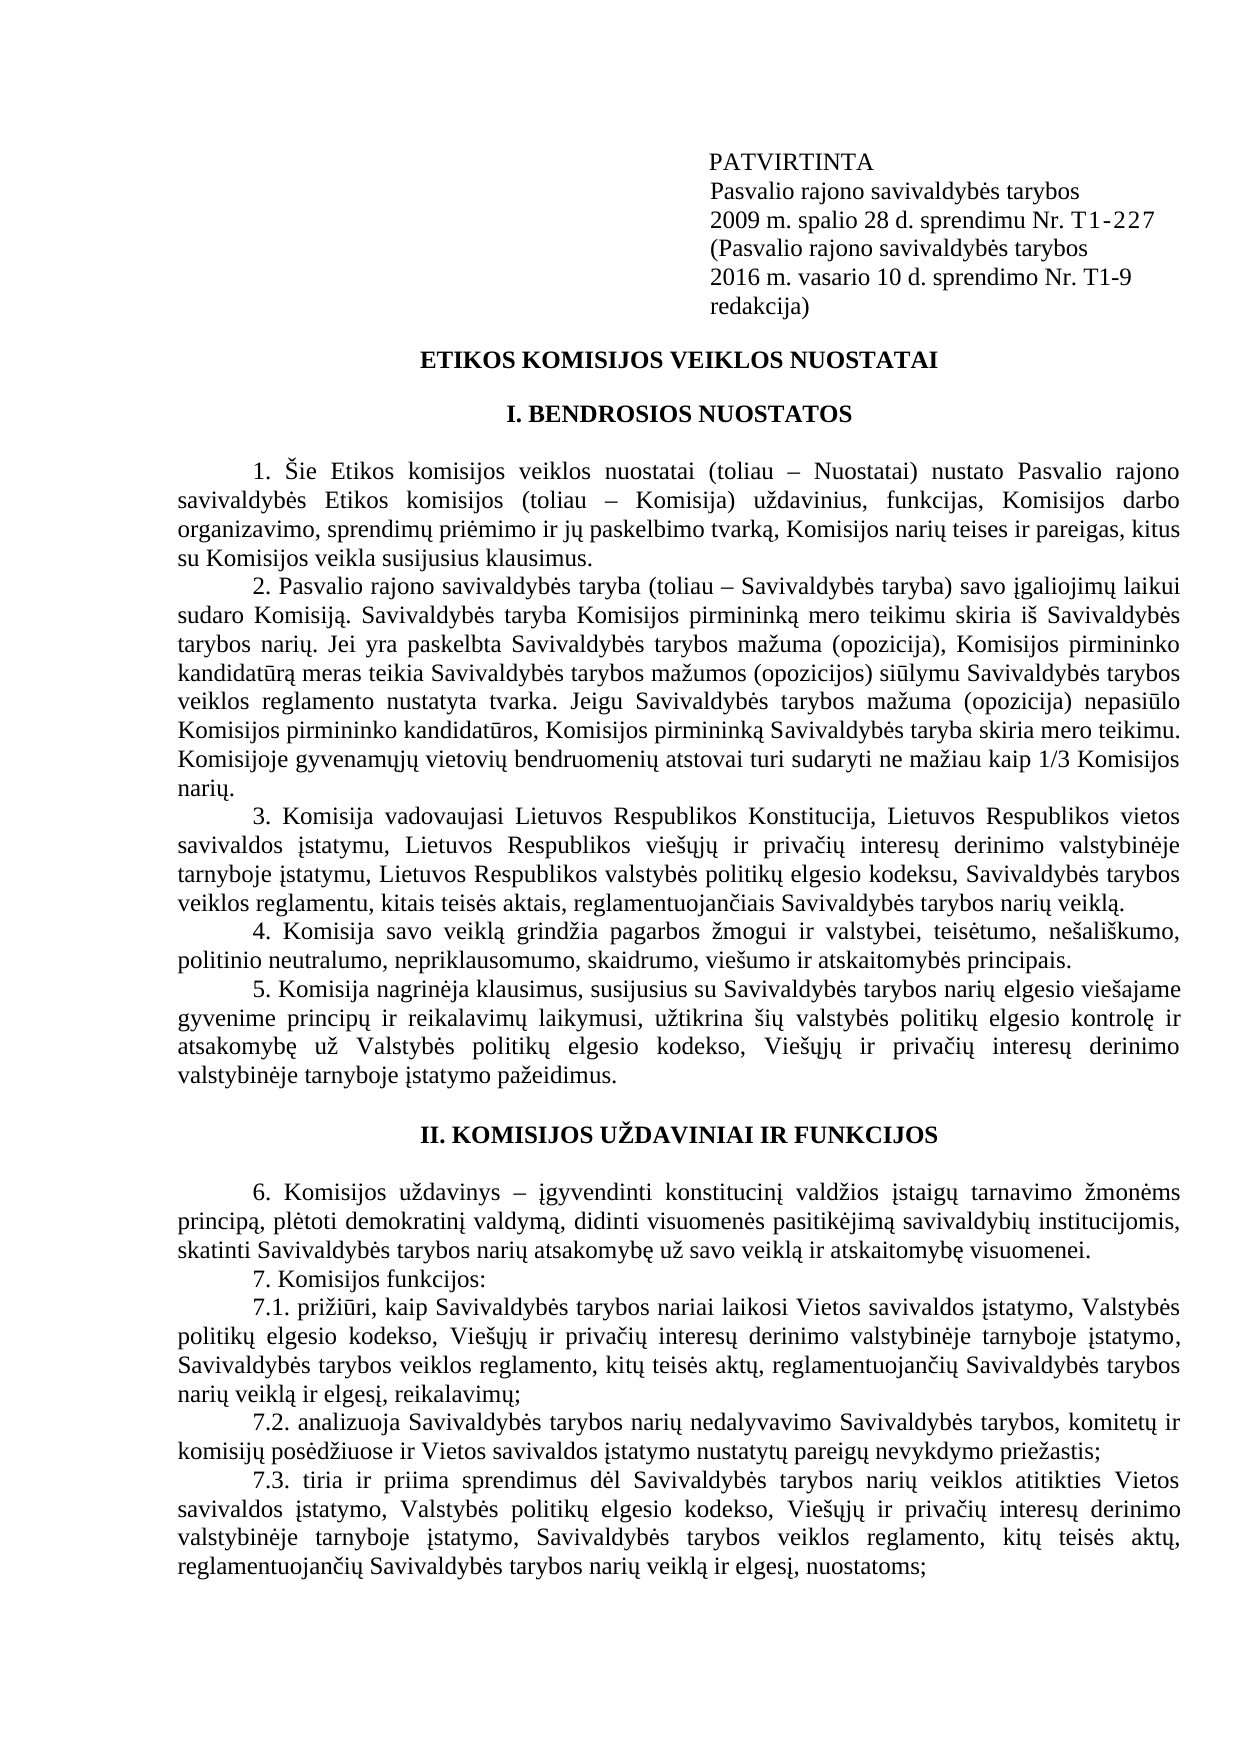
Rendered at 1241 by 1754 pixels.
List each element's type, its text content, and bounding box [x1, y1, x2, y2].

text 7.1. prižiūri, kaip Savivaldybės tarybos nariai laikosi Vietos savivaldos įstatymo, Valstybės politikų elgesio kodekso, Viešųjų ir privačių interesų derinimo valstybinėje tarnyboje įstatymo, Savivaldybės tarybos veiklos reglamento, kitų teisės aktų, reglamentuojančių Savivaldybės tarybos narių veiklą ir elgesį, reikalavimų; [177, 1292, 1181, 1407]
text 2. Pasvalio rajono savivaldybės taryba (toliau – Savivaldybės taryba) savo įgaliojimų laikui sudaro Komisiją. Savivaldybės taryba Komisijos pirmininką mero teikimu skiria iš Savivaldybės tarybos narių. Jei yra paskelbta Savivaldybės tarybos mažuma (opozicija), Komisijos pirmininko kandidatūrą meras teikia Savivaldybės tarybos mažumos (opozicijos) siūlymu Savivaldybės tarybos veiklos reglamento nustatyta tvarka. Jeigu Savivaldybės tarybos mažuma (opozicija) nepasiūlo Komisijos pirmininko kandidatūros, Komisijos pirmininką Savivaldybės taryba skiria mero teikimu. Komisijoje gyvenamųjų vietovių bendruomenių atstovai turi sudaryti ne mažiau kaip 1/3 Komisijos narių. [177, 571, 1181, 801]
text ETIKOS KOMISIJOS VEIKLOS NUOSTATAI [177, 345, 1181, 374]
text 7. Komisijos funkcijos: [177, 1264, 1181, 1292]
text 1. Šie Etikos komisijos veiklos nuostatai (toliau – Nuostatai) nustato Pasvalio rajono savivaldybės Etikos komisijos (toliau – Komisija) uždavinius, funkcijas, Komisijos darbo organizavimo, sprendimų priėmimo ir jų paskelbimo tvarką, Komisijos narių teises ir pareigas, kitus su Komisijos veikla susijusius klausimus. [177, 456, 1181, 571]
text 2016 m. vasario 10 d. sprendimo Nr. T1-9 [710, 263, 1181, 291]
text 3. Komisija vadovaujasi Lietuvos Respublikos Konstitucija, Lietuvos Respublikos vietos savivaldos įstatymu, Lietuvos Respublikos viešųjų ir privačių interesų derinimo valstybinėje tarnyboje įstatymu, Lietuvos Respublikos valstybės politikų elgesio kodeksu, Savivaldybės tarybos veiklos reglamentu, kitais teisės aktais, reglamentuojančiais Savivaldybės tarybos narių veiklą. [177, 801, 1181, 916]
text II. KOMISIJOS UŽDAVINIAI IR FUNKCIJOS [177, 1120, 1181, 1149]
text I. BENDROSIOS NUOSTATOS [177, 399, 1181, 428]
text 6. Komisijos uždavinys – įgyvendinti konstitucinį valdžios įstaigų tarnavimo žmonėms principą, plėtoti demokratinį valdymą, didinti visuomenės pasitikėjimą savivaldybių institucijomis, skatinti Savivaldybės tarybos narių atsakomybę už savo veiklą ir atskaitomybę visuomenei. [177, 1177, 1181, 1264]
text 2009 m. spalio 28 d. sprendimu Nr. T1-227 [710, 205, 1181, 234]
text PATVIRTINTA [709, 148, 1181, 176]
text (Pasvalio rajono savivaldybės tarybos [710, 234, 1181, 263]
text 5. Komisija nagrinėja klausimus, susijusius su Savivaldybės tarybos narių elgesio viešajame gyvenime principų ir reikalavimų laikymusi, užtikrina šių valstybės politikų elgesio kontrolę ir atsakomybę už Valstybės politikų elgesio kodekso, Viešųjų ir privačių interesų derinimo valstybinėje tarnyboje įstatymo pažeidimus. [177, 974, 1181, 1089]
text Pasvalio rajono savivaldybės tarybos [710, 176, 1181, 205]
text 4. Komisija savo veiklą grindžia pagarbos žmogui ir valstybei, teisėtumo, nešališkumo, politinio neutralumo, nepriklausomumo, skaidrumo, viešumo ir atskaitomybės principais. [177, 916, 1181, 974]
text 7.3. tiria ir priima sprendimus dėl Savivaldybės tarybos narių veiklos atitikties Vietos savivaldos įstatymo, Valstybės politikų elgesio kodekso, Viešųjų ir privačių interesų derinimo valstybinėje tarnyboje įstatymo, Savivaldybės tarybos veiklos reglamento, kitų teisės aktų, reglamentuojančių Savivaldybės tarybos narių veiklą ir elgesį, nuostatoms; [177, 1465, 1181, 1580]
text 7.2. analizuoja Savivaldybės tarybos narių nedalyvavimo Savivaldybės tarybos, komitetų ir komisijų posėdžiuose ir Vietos savivaldos įstatymo nustatytų pareigų nevykdymo priežastis; [177, 1407, 1181, 1465]
text redakcija) [710, 291, 1181, 320]
